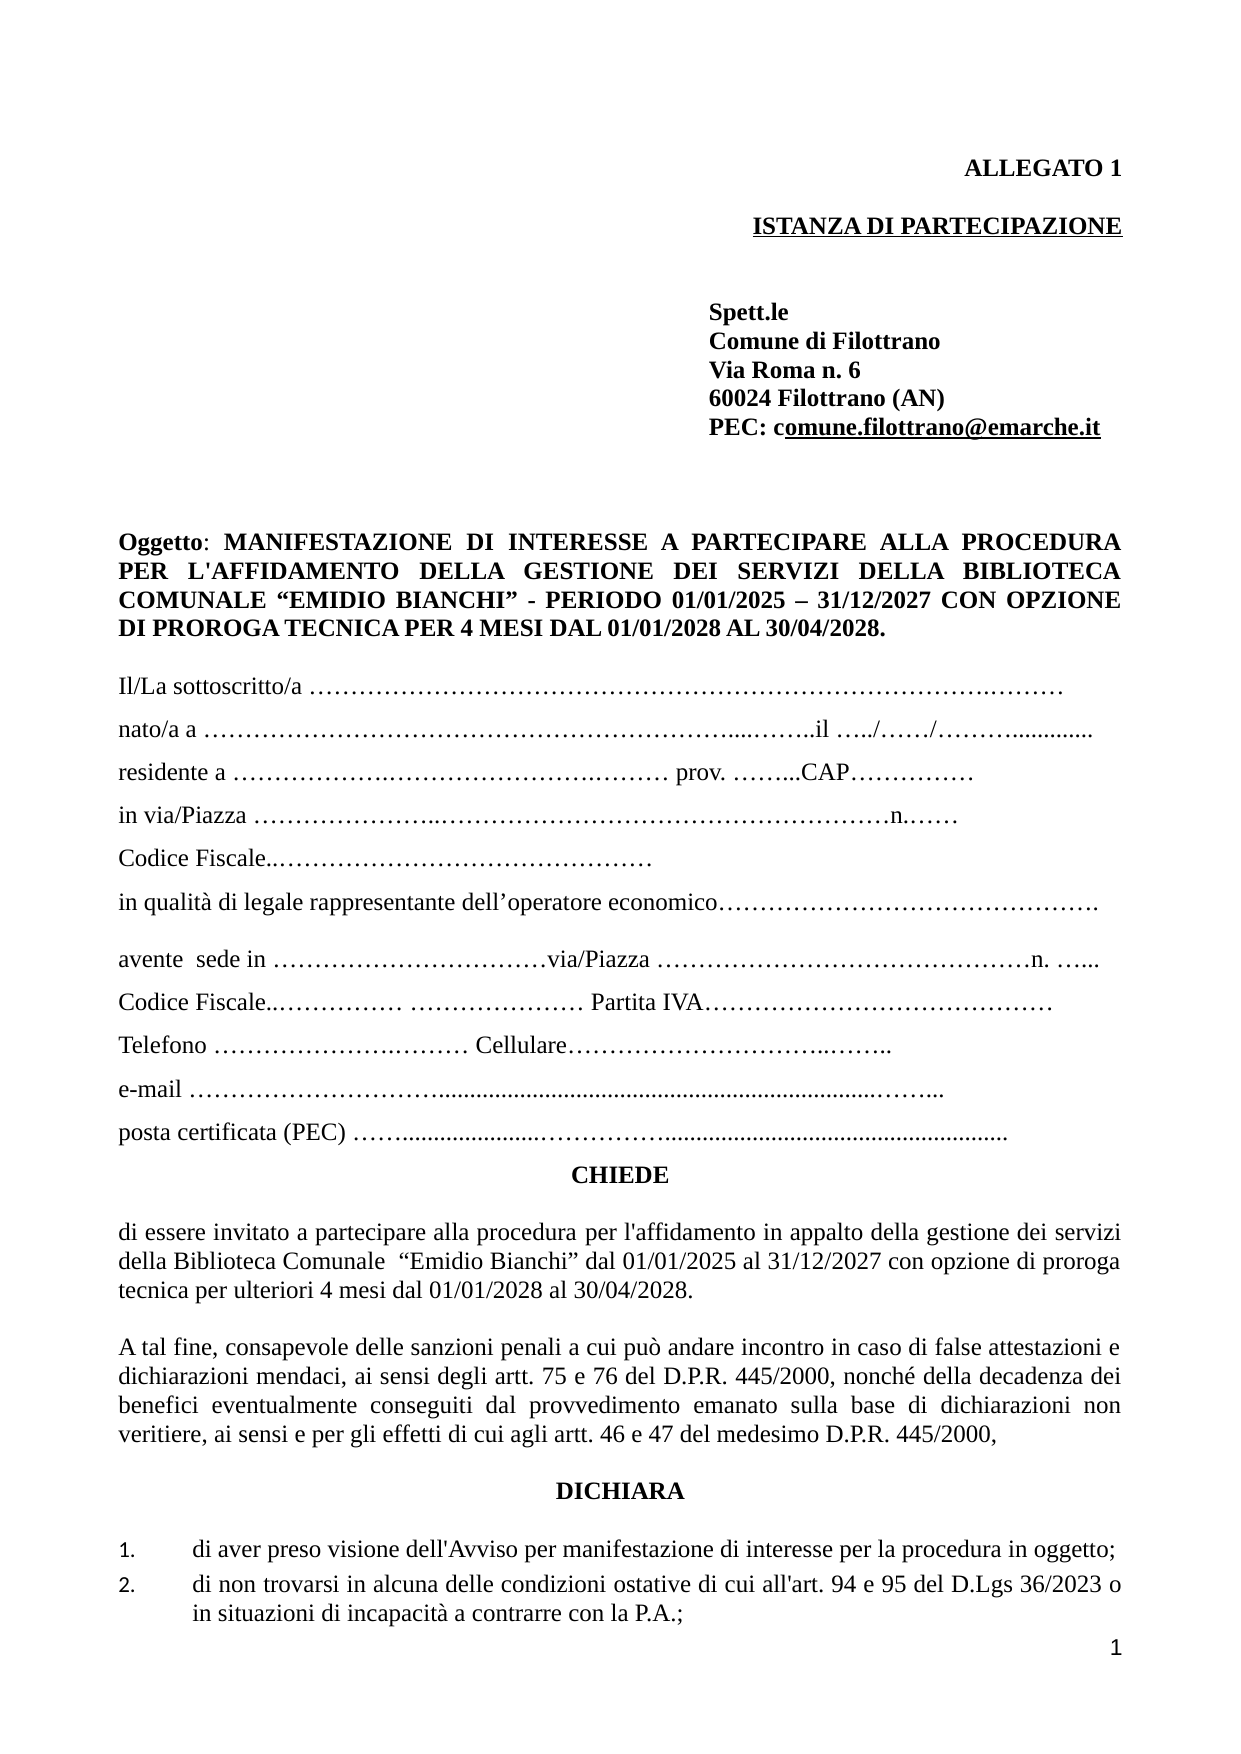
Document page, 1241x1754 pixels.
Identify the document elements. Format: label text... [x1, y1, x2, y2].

text in via/Piazza …………………..………………………………………………n.…… [118, 800, 1122, 829]
text DICHIARA [118, 1476, 1122, 1505]
text Oggetto: MANIFESTAZIONE DI INTERESSE A PARTECIPARE ALLA PROCEDURA PER L'AFFIDAMENTO DELLA GESTIONE DEI SERVIZI DELLA BIBLIOTECA COMUNALE “EMIDIO BIANCHI” - PERIODO 01/01/2025 – 31/12/2027 CON OPZIONE DI PROROGA TECNICA PER 4 MESI DAL 01/01/2028 AL 30/04/2028. [118, 527, 1122, 642]
text avente sede in ……………………………via/Piazza ………………………………………n. …... [118, 944, 1122, 973]
text e-mail …………………………......................................................................……... [118, 1074, 1122, 1102]
text Il/La sottoscritto/a ……………………………………………………………………….……… [118, 671, 1122, 700]
text nato/a a ………………………………………………………....……..il …../……/………............. [118, 714, 1122, 743]
text Spett.le [709, 297, 1122, 326]
text A tal fine, consapevole delle sanzioni penali a cui può andare incontro in caso di false attestazioni e dichiarazioni mendaci, ai sensi degli artt. 75 e 76 del D.P.R. 445/2000, nonché della decadenza dei benefici eventualmente conseguiti dal provvedimento emanato sulla base di dichiarazioni non veritiere, ai sensi e per gli effetti di cui agli artt. 46 e 47 del medesimo D.P.R. 445/2000, [118, 1332, 1122, 1447]
text Telefono ………………….……… Cellulare…………………………..…….. [118, 1031, 1122, 1059]
text Comune di Filottrano [709, 326, 1122, 355]
text Via Roma n. 6 [709, 355, 1122, 383]
text Codice Fiscale..……………………………………… [118, 843, 1122, 872]
text posta certificata (PEC) ……......................……………....................................................... [118, 1117, 1122, 1146]
text ISTANZA DI PARTECIPAZIONE [118, 211, 1122, 240]
text residente a ……………….…………………….……… prov. ……...CAP…………… [118, 757, 1122, 786]
list di aver preso visione dell'Avviso per manifestazione di interesse per la procedura in oggetto; [118, 1534, 1122, 1563]
text in qualità di legale rappresentante dell’operatore economico………………………………………. [118, 887, 1122, 915]
text Codice Fiscale..…………… ………………… Partita IVA…………………………………… [118, 987, 1122, 1016]
text ALLEGATO 1 [118, 153, 1122, 182]
text PEC: comune.filottrano@emarche.it [709, 412, 1122, 441]
text 60024 Filottrano (AN) [709, 383, 1122, 412]
list di non trovarsi in alcuna delle condizioni ostative di cui all'art. 94 e 95 del D.Lgs 36/2023 o in situazioni di incapacità a contrarre con la P.A.; [118, 1569, 1122, 1627]
text di essere invitato a partecipare alla procedura per l'affidamento in appalto della gestione dei servizi della Biblioteca Comunale “Emidio Bianchi” dal 01/01/2025 al 31/12/2027 con opzione di proroga tecnica per ulteriori 4 mesi dal 01/01/2028 al 30/04/2028. [118, 1217, 1122, 1304]
text CHIEDE [118, 1160, 1122, 1189]
